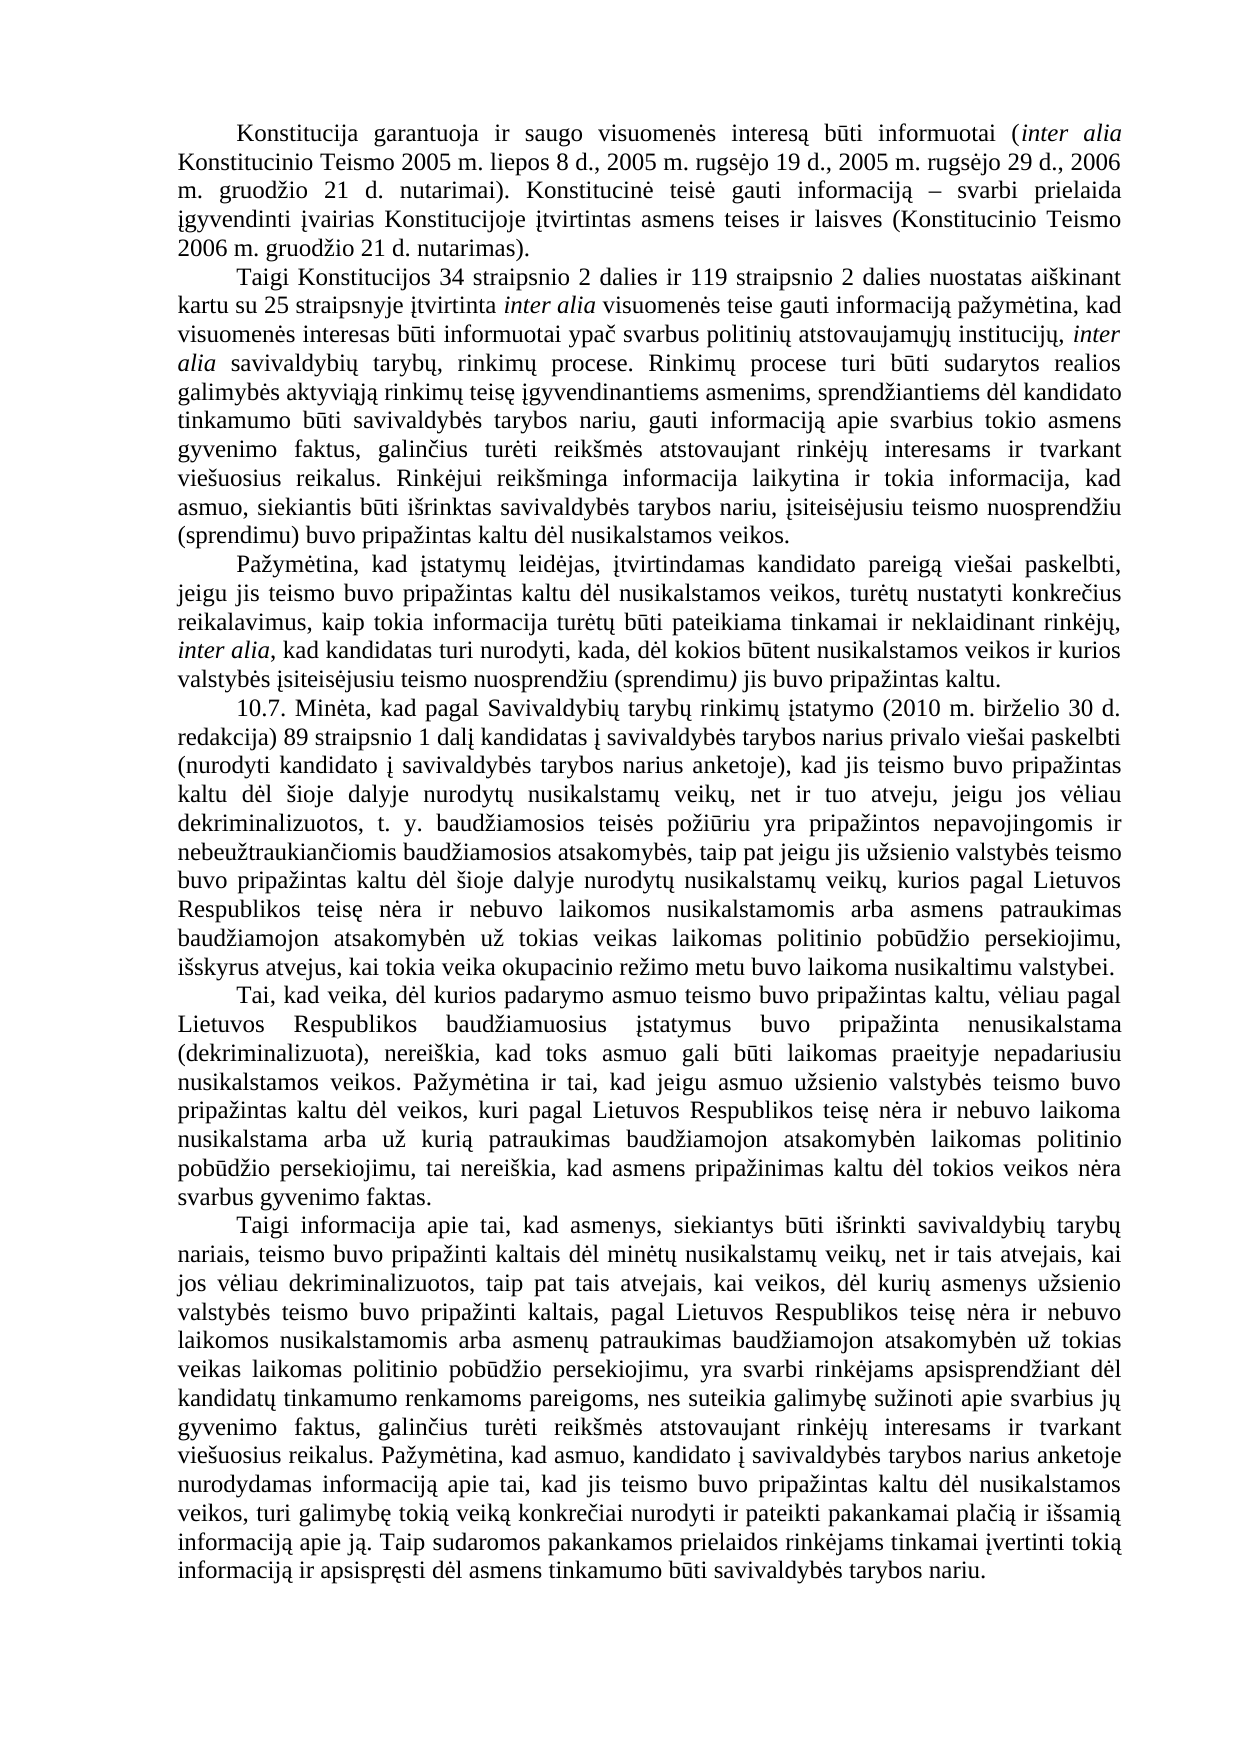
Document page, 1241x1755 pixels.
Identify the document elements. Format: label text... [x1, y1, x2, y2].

text Taigi informacija apie tai, kad asmenys, siekiantys būti išrinkti savivaldybių tarybų nariais, teismo buvo pripažinti kaltais dėl minėtų nusikalstamų veikų, net ir tais atvejais, kai jos vėliau dekriminalizuotos, taip pat tais atvejais, kai veikos, dėl kurių asmenys užsienio valstybės teismo buvo pripažinti kaltais, pagal Lietuvos Respublikos teisę nėra ir nebuvo laikomos nusikalstamomis arba asmenų patraukimas baudžiamojon atsakomybėn už tokias veikas laikomas politinio pobūdžio persekiojimu, yra svarbi rinkėjams apsisprendžiant dėl kandidatų tinkamumo renkamoms pareigoms, nes suteikia galimybę sužinoti apie svarbius jų gyvenimo faktus, galinčius turėti reikšmės atstovaujant rinkėjų interesams ir tvarkant viešuosius reikalus. Pažymėtina, kad asmuo, kandidato į savivaldybės tarybos narius anketoje nurodydamas informaciją apie tai, kad jis teismo buvo pripažintas kaltu dėl nusikalstamos veikos, turi galimybę tokią veiką konkrečiai nurodyti ir pateikti pakankamai plačią ir išsamią informaciją apie ją. Taip sudaromos pakankamos prielaidos rinkėjams tinkamai įvertinti tokią informaciją ir apsispręsti dėl asmens tinkamumo būti savivaldybės tarybos nariu. [177, 1211, 1122, 1584]
text Konstitucija garantuoja ir saugo visuomenės interesą būti informuotai (inter alia Konstitucinio Teismo 2005 m. liepos 8 d., 2005 m. rugsėjo 19 d., 2005 m. rugsėjo 29 d., 2006 m. gruodžio 21 d. nutarimai). Konstitucinė teisė gauti informaciją – svarbi prielaida įgyvendinti įvairias Konstitucijoje įtvirtintas asmens teises ir laisves (Konstitucinio Teismo 2006 m. gruodžio 21 d. nutarimas). [177, 118, 1122, 262]
text 10.7. Minėta, kad pagal Savivaldybių tarybų rinkimų įstatymo (2010 m. birželio 30 d. redakcija) 89 straipsnio 1 dalį kandidatas į savivaldybės tarybos narius privalo viešai paskelbti (nurodyti kandidato į savivaldybės tarybos narius anketoje), kad jis teismo buvo pripažintas kaltu dėl šioje dalyje nurodytų nusikalstamų veikų, net ir tuo atveju, jeigu jos vėliau dekriminalizuotos, t. y. baudžiamosios teisės požiūriu yra pripažintos nepavojingomis ir nebeužtraukiančiomis baudžiamosios atsakomybės, taip pat jeigu jis užsienio valstybės teismo buvo pripažintas kaltu dėl šioje dalyje nurodytų nusikalstamų veikų, kurios pagal Lietuvos Respublikos teisę nėra ir nebuvo laikomos nusikalstamomis arba asmens patraukimas baudžiamojon atsakomybėn už tokias veikas laikomas politinio pobūdžio persekiojimu, išskyrus atvejus, kai tokia veika okupacinio režimo metu buvo laikoma nusikaltimu valstybei. [177, 693, 1122, 981]
text Taigi Konstitucijos 34 straipsnio 2 dalies ir 119 straipsnio 2 dalies nuostatas aiškinant kartu su 25 straipsnyje įtvirtinta inter alia visuomenės teise gauti informaciją pažymėtina, kad visuomenės interesas būti informuotai ypač svarbus politinių atstovaujamųjų institucijų, inter alia savivaldybių tarybų, rinkimų procese. Rinkimų procese turi būti sudarytos realios galimybės aktyviąją rinkimų teisę įgyvendinantiems asmenims, sprendžiantiems dėl kandidato tinkamumo būti savivaldybės tarybos nariu, gauti informaciją apie svarbius tokio asmens gyvenimo faktus, galinčius turėti reikšmės atstovaujant rinkėjų interesams ir tvarkant viešuosius reikalus. Rinkėjui reikšminga informacija laikytina ir tokia informacija, kad asmuo, siekiantis būti išrinktas savivaldybės tarybos nariu, įsiteisėjusiu teismo nuosprendžiu (sprendimu) buvo pripažintas kaltu dėl nusikalstamos veikos. [177, 262, 1122, 549]
text Tai, kad veika, dėl kurios padarymo asmuo teismo buvo pripažintas kaltu, vėliau pagal Lietuvos Respublikos baudžiamuosius įstatymus buvo pripažinta nenusikalstama (dekriminalizuota), nereiškia, kad toks asmuo gali būti laikomas praeityje nepadariusiu nusikalstamos veikos. Pažymėtina ir tai, kad jeigu asmuo užsienio valstybės teismo buvo pripažintas kaltu dėl veikos, kuri pagal Lietuvos Respublikos teisę nėra ir nebuvo laikoma nusikalstama arba už kurią patraukimas baudžiamojon atsakomybėn laikomas politinio pobūdžio persekiojimu, tai nereiškia, kad asmens pripažinimas kaltu dėl tokios veikos nėra svarbus gyvenimo faktas. [177, 981, 1122, 1211]
text Pažymėtina, kad įstatymų leidėjas, įtvirtindamas kandidato pareigą viešai paskelbti, jeigu jis teismo buvo pripažintas kaltu dėl nusikalstamos veikos, turėtų nustatyti konkrečius reikalavimus, kaip tokia informacija turėtų būti pateikiama tinkamai ir neklaidinant rinkėjų, inter alia, kad kandidatas turi nurodyti, kada, dėl kokios būtent nusikalstamos veikos ir kurios valstybės įsiteisėjusiu teismo nuosprendžiu (sprendimu) jis buvo pripažintas kaltu. [177, 549, 1122, 693]
